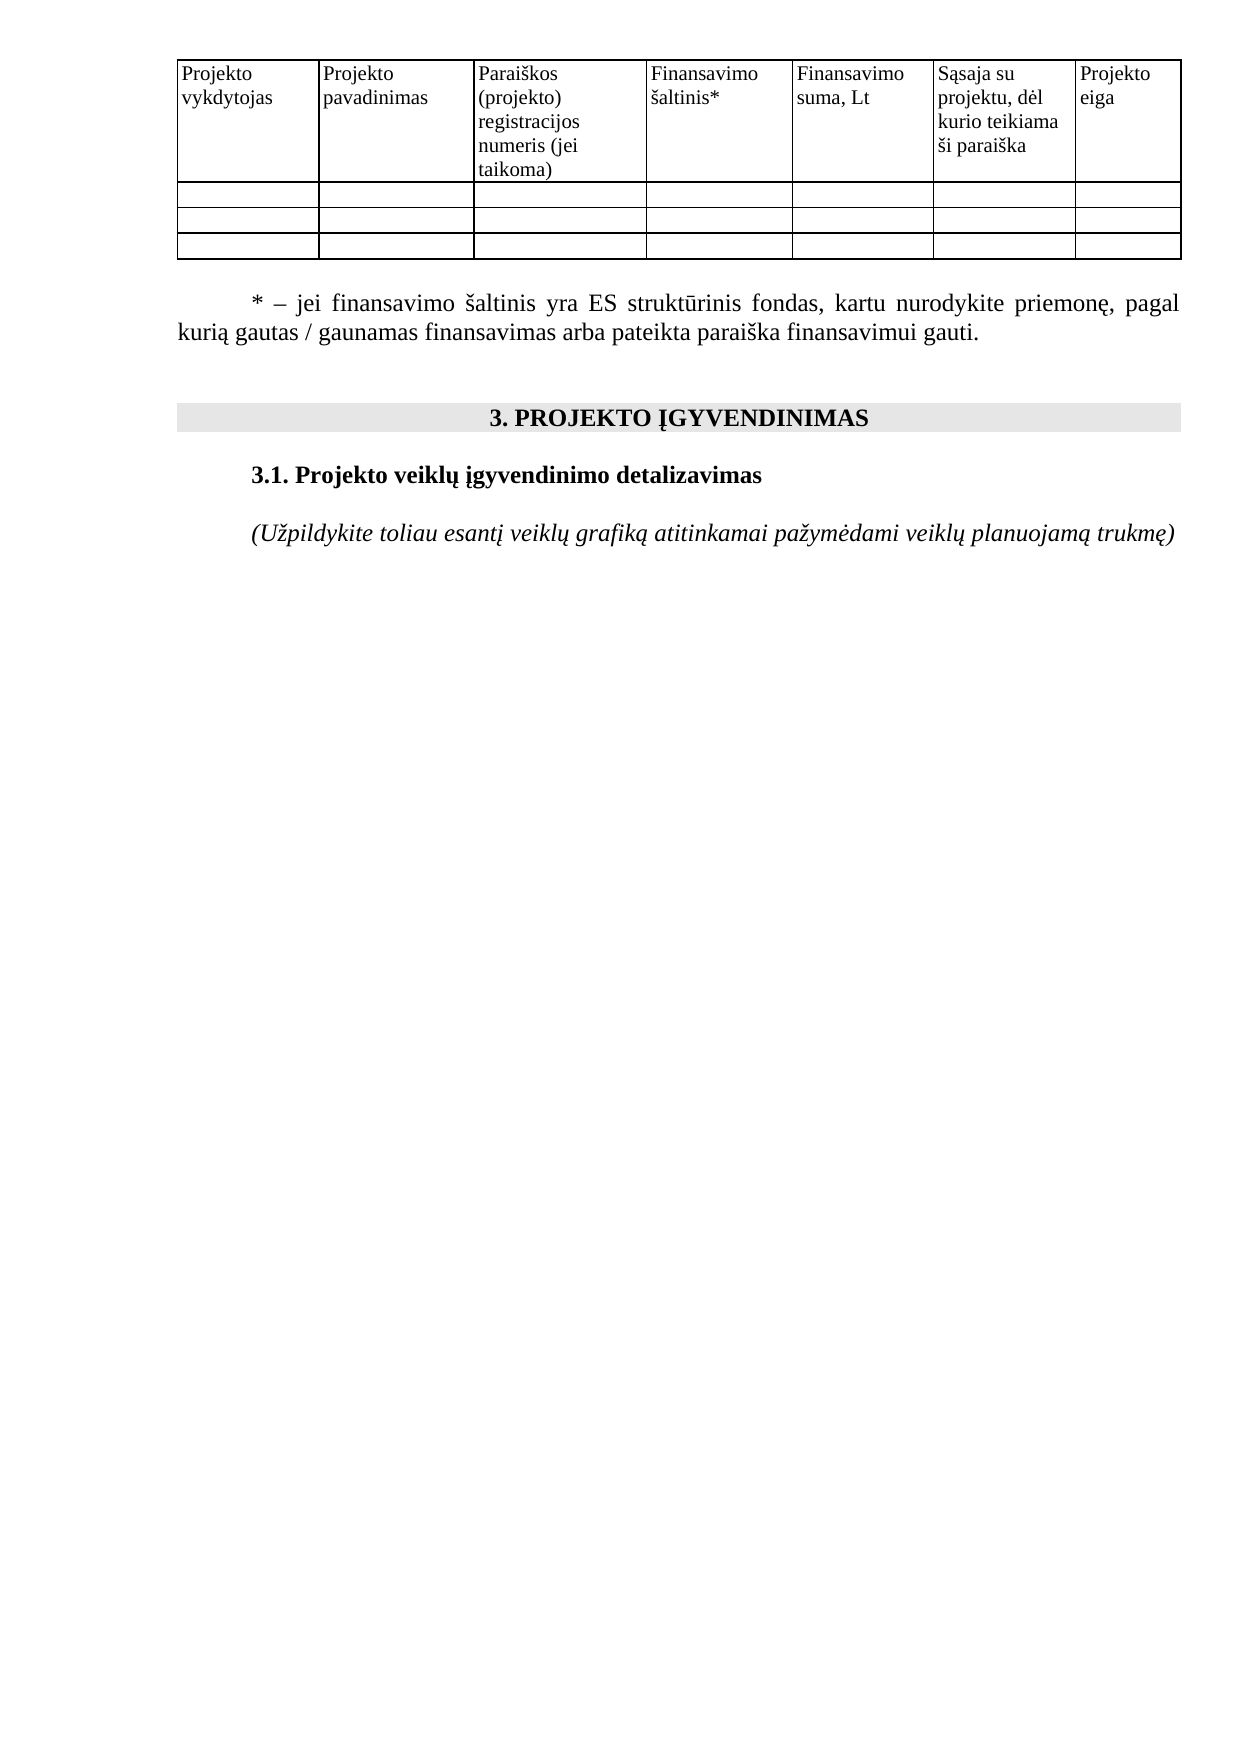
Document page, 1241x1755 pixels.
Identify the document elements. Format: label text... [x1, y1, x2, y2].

table_cell [1076, 183, 1180, 207]
table_header Paraiškos (projekto) registracijos numeris (jei taikoma) [475, 61, 646, 181]
table_cell [1076, 234, 1180, 258]
table_cell [647, 234, 792, 258]
table_cell [475, 208, 646, 232]
table_header Projekto vykdytojas [178, 61, 318, 181]
table_cell [793, 234, 933, 258]
table_cell [647, 183, 792, 207]
table_cell [793, 208, 933, 232]
text (Užpildykite toliau esantį veiklų grafiką atitinkamai pažymėdami veiklų planuojamą trukmę) [177, 518, 1181, 547]
table_cell [475, 183, 646, 207]
table_cell [178, 234, 318, 258]
table_cell [647, 208, 792, 232]
table_header Projekto pavadinimas [320, 61, 473, 181]
table_cell [793, 183, 933, 207]
text * – jei finansavimo šaltinis yra ES struktūrinis fondas, kartu nurodykite priemonę, pagal kurią gautas / gaunamas finansavimas arba pateikta paraiška finansavimui gauti. [177, 288, 1181, 346]
table_header Finansavimo suma, Lt [793, 61, 933, 181]
table_cell [934, 208, 1075, 232]
table_cell [320, 183, 473, 207]
table_cell [475, 234, 646, 258]
text 3.1. Projekto veiklų įgyvendinimo detalizavimas [177, 461, 1181, 489]
table_cell [934, 183, 1075, 207]
table_cell [320, 208, 473, 232]
text 3. PROJEKTO ĮGYVENDINIMAS [177, 403, 1181, 432]
table_cell [1076, 208, 1180, 232]
table_header Finansavimo šaltinis* [647, 61, 792, 181]
table_cell [178, 183, 318, 207]
table_cell [934, 234, 1075, 258]
table_header Projekto eiga [1076, 61, 1180, 181]
table_header Sąsaja su projektu, dėl kurio teikiama ši paraiška [934, 61, 1075, 181]
table_cell [320, 234, 473, 258]
table_cell [178, 208, 318, 232]
